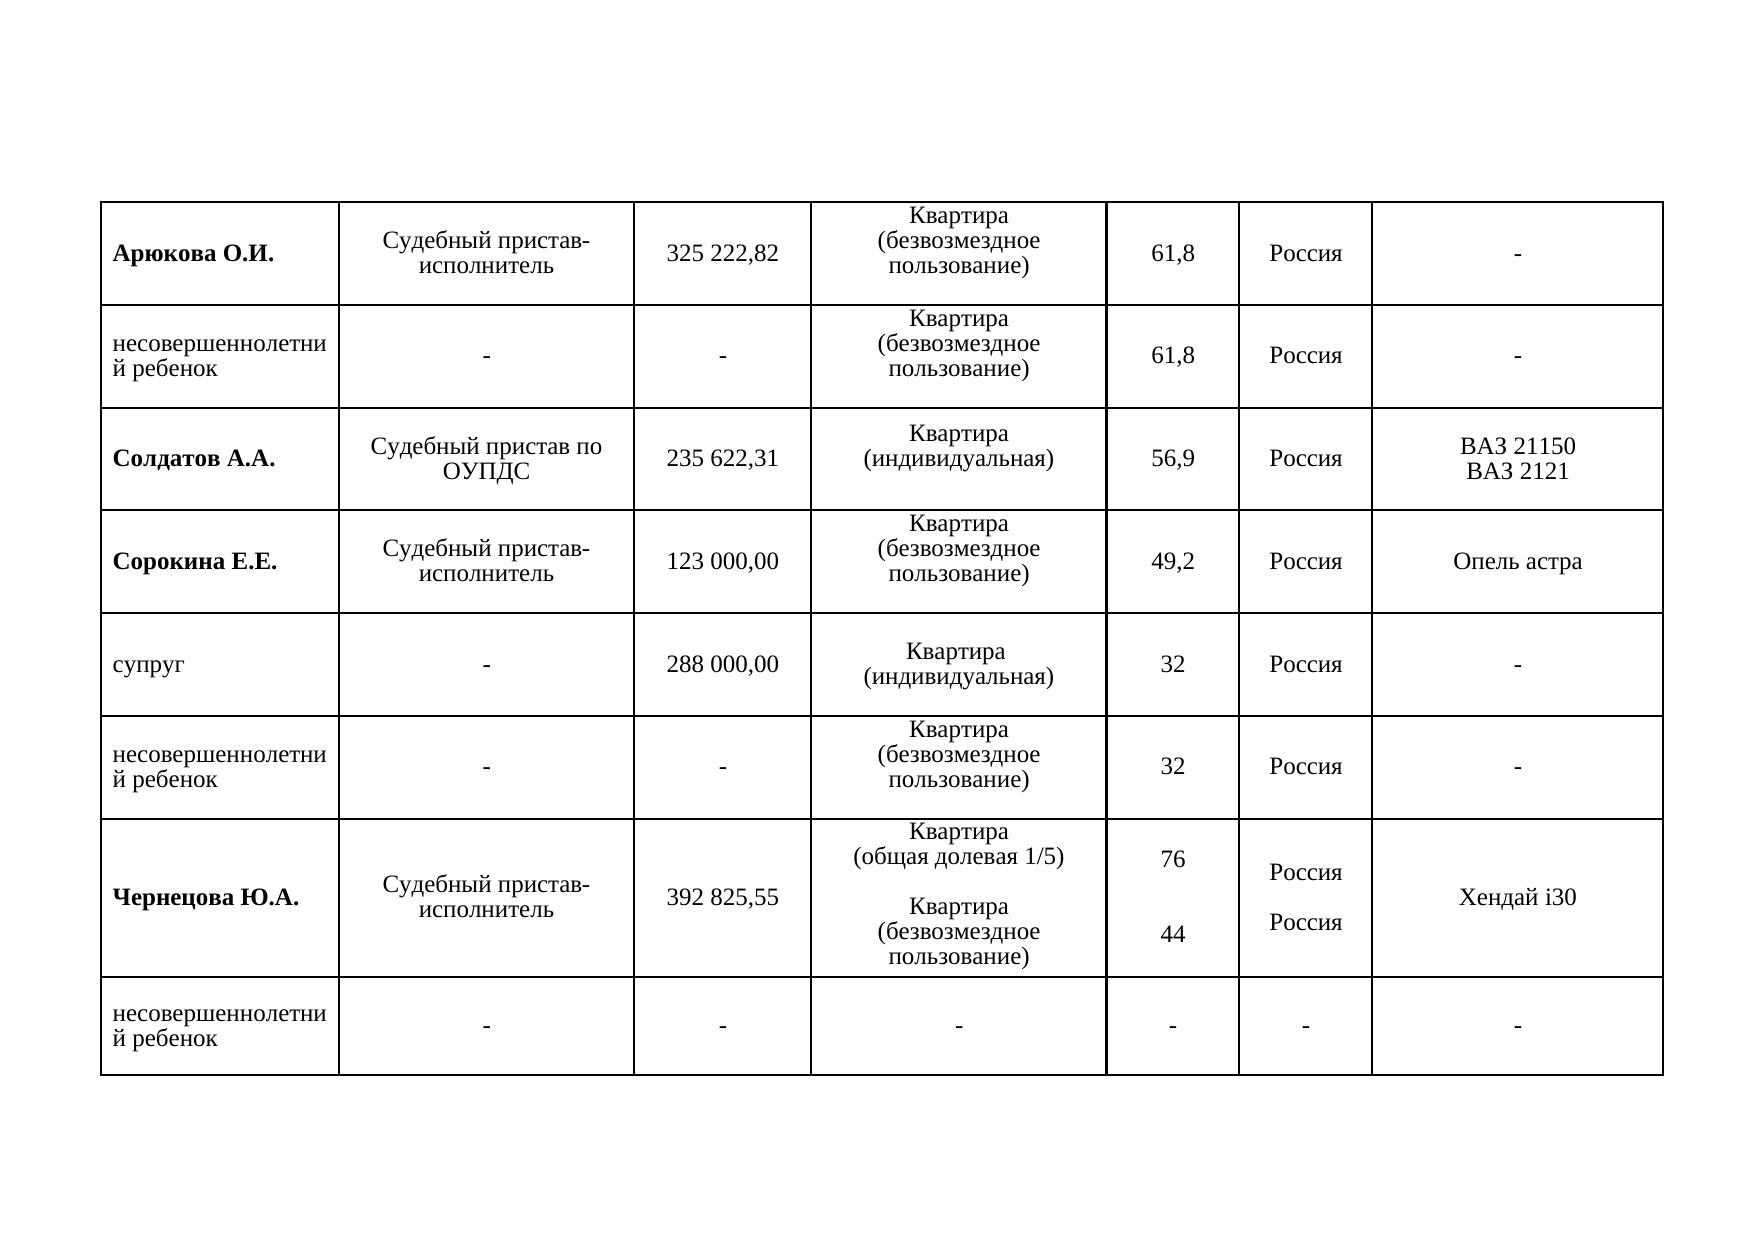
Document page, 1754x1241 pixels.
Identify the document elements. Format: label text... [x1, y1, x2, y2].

table_cell 325 222,82 [635, 203, 810, 304]
table_cell Квартира (безвозмездное пользование) [812, 203, 1105, 304]
table_cell - [812, 978, 1105, 1074]
table_cell 235 622,31 [635, 409, 810, 509]
table_cell - [1240, 978, 1371, 1074]
table_cell ВАЗ 21150 ВАЗ 2121 [1373, 409, 1662, 509]
table_cell 76 44 [1108, 820, 1238, 976]
table_cell Опель астра [1373, 511, 1662, 612]
table_cell 61,8 [1108, 306, 1238, 407]
table_cell Квартира (общая долевая 1/5) Квартира (безвозмездное пользование) [812, 820, 1105, 976]
table_cell 392 825,55 [635, 820, 810, 976]
table_cell 56,9 [1108, 409, 1238, 509]
table_cell - [340, 306, 633, 407]
table_cell Россия [1240, 717, 1371, 817]
table_cell несовершеннолетний ребенок [102, 306, 338, 407]
table_cell Судебный пристав-исполнитель [340, 820, 633, 976]
table_cell Россия Россия [1240, 820, 1371, 976]
table_cell - [340, 978, 633, 1074]
table_cell Россия [1240, 203, 1371, 304]
table_cell Квартира (безвозмездное пользование) [812, 717, 1105, 817]
table_cell Россия [1240, 409, 1371, 509]
table_cell Судебный пристав-исполнитель [340, 511, 633, 612]
table_cell Россия [1240, 306, 1371, 407]
table_cell 49,2 [1108, 511, 1238, 612]
table_cell 123 000,00 [635, 511, 810, 612]
table_cell - [1108, 978, 1238, 1074]
table_cell - [1373, 306, 1662, 407]
table_cell 61,8 [1108, 203, 1238, 304]
table_cell Квартира (безвозмездное пользование) [812, 306, 1105, 407]
table_cell - [1373, 978, 1662, 1074]
table_cell несовершеннолетний ребенок [102, 978, 338, 1074]
table_cell Судебный пристав-исполнитель [340, 203, 633, 304]
table_cell Солдатов А.А. [102, 409, 338, 509]
table_cell - [635, 306, 810, 407]
table_cell Квартира (индивидуальная) [812, 409, 1105, 509]
table_cell - [1373, 614, 1662, 715]
table_cell Сорокина Е.Е. [102, 511, 338, 612]
table_cell супруг [102, 614, 338, 715]
table_cell несовершеннолетний ребенок [102, 717, 338, 817]
table_cell - [340, 614, 633, 715]
table_cell Судебный пристав по ОУПДС [340, 409, 633, 509]
table_cell 32 [1108, 717, 1238, 817]
table_cell Арюкова О.И. [102, 203, 338, 304]
table_cell Хендай i30 [1373, 820, 1662, 976]
table_cell 32 [1108, 614, 1238, 715]
table_cell - [635, 978, 810, 1074]
table_cell - [1373, 717, 1662, 817]
table_cell - [1373, 203, 1662, 304]
table_cell 288 000,00 [635, 614, 810, 715]
table_cell - [340, 717, 633, 817]
table_cell Россия [1240, 511, 1371, 612]
table_cell - [635, 717, 810, 817]
table_cell Россия [1240, 614, 1371, 715]
table_cell Квартира (безвозмездное пользование) [812, 511, 1105, 612]
table_cell Квартира (индивидуальная) [812, 614, 1105, 715]
table_cell Чернецова Ю.А. [102, 820, 338, 976]
